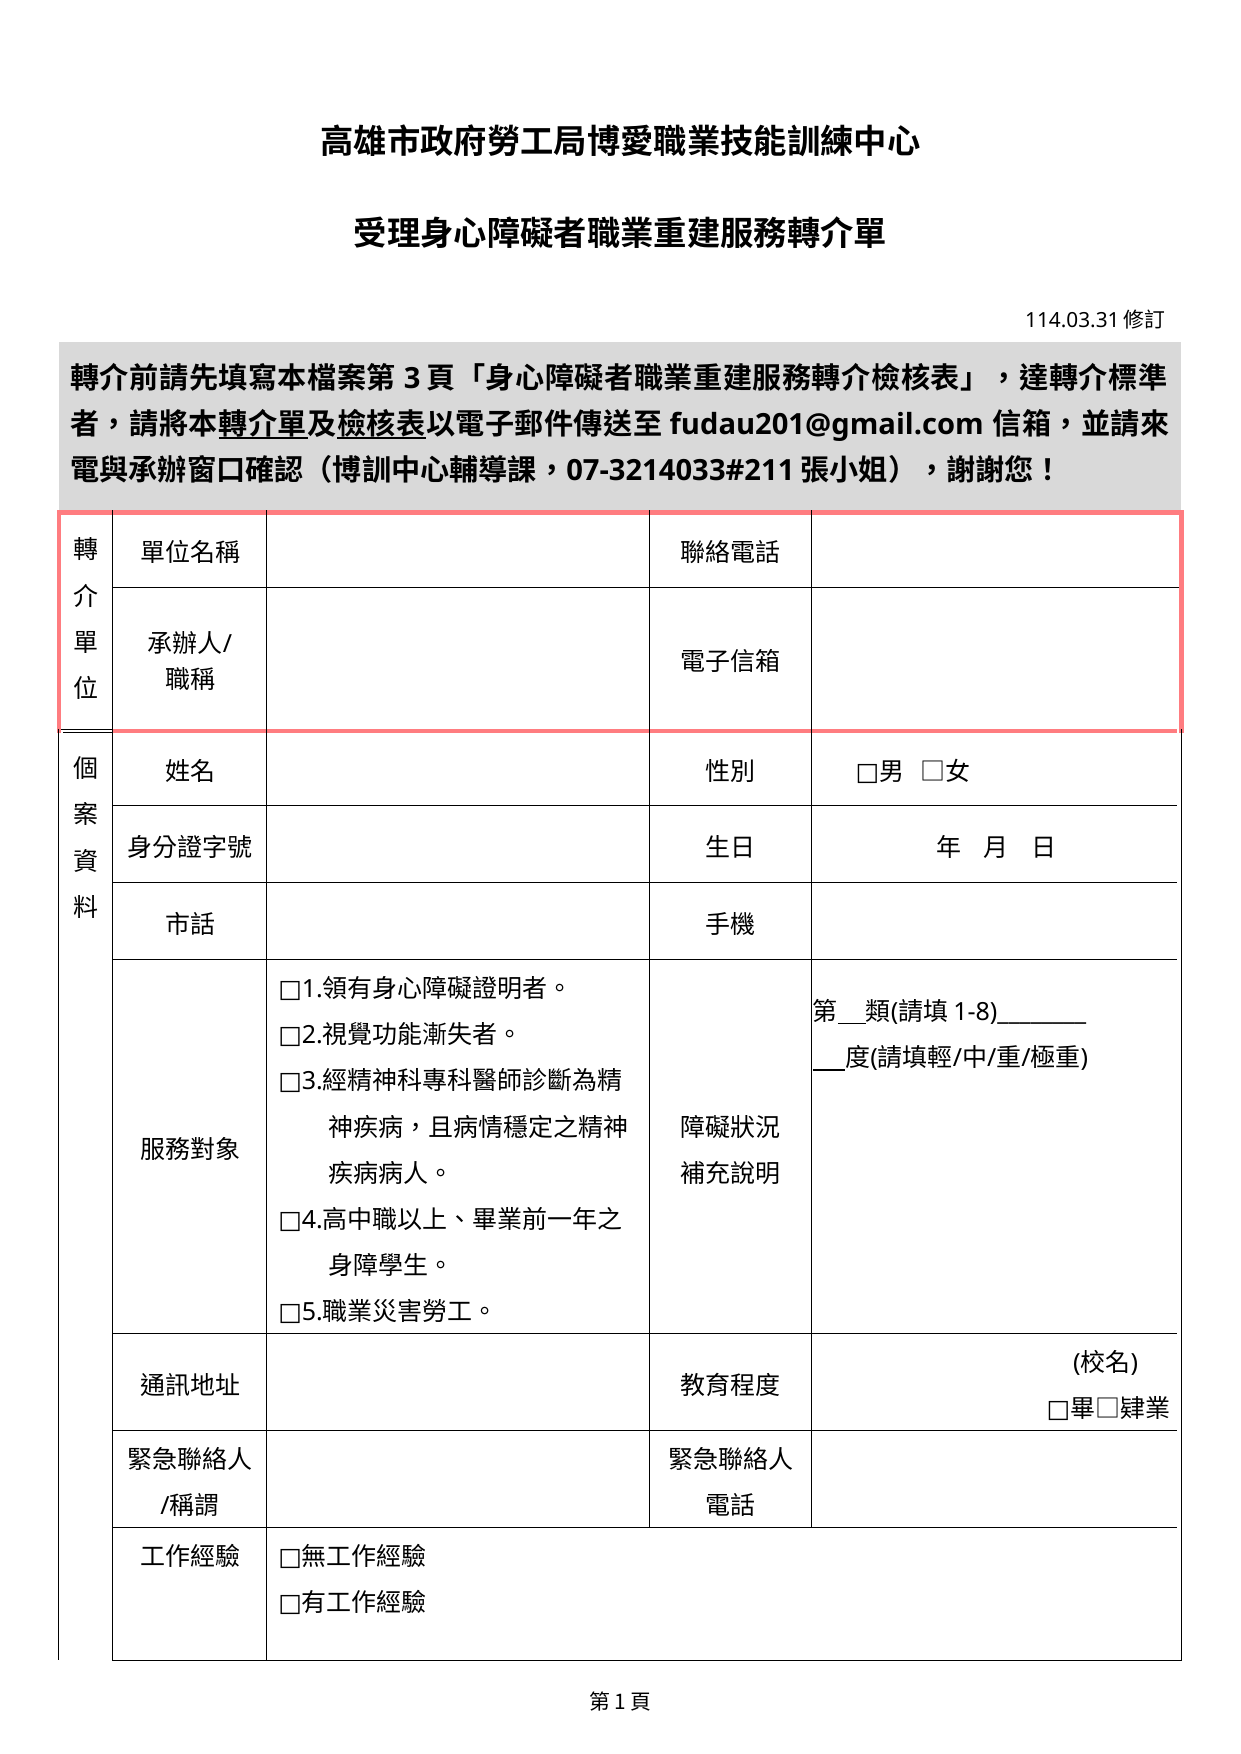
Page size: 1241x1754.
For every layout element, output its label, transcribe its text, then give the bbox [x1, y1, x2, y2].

table_cell 電子信箱 [650, 588, 811, 729]
table_cell (校名) □畢□肄業 [812, 1333, 1181, 1430]
table_cell 障礙狀況 補充說明 [650, 960, 811, 1333]
table_cell [267, 883, 649, 959]
text 高雄市政府勞工局博愛職業技能訓練中心 [75, 92, 1165, 185]
text 受理身心障礙者職業重建服務轉介單 [75, 185, 1165, 277]
table_cell □男 □女 [812, 729, 1181, 805]
table_cell 第 類(請填1-8)________ 度(請填輕/中/重/極重) [812, 959, 1181, 1333]
text 114.03.31修訂 [75, 296, 1165, 342]
table_cell 緊急聯絡人 電話 [650, 1431, 811, 1527]
table_cell 工作經驗 [113, 1528, 266, 1660]
table_cell [812, 588, 1179, 729]
table_cell [267, 1334, 649, 1430]
table_cell 生日 [650, 806, 811, 882]
table_cell 姓名 [113, 733, 266, 805]
table_cell 轉介單位 [61, 515, 112, 729]
table_cell 教育程度 [650, 1334, 811, 1430]
table_cell 個案資料 [59, 730, 112, 1660]
table_cell [267, 588, 649, 729]
table_cell □1.領有身心障礙證明者。 □2.視覺功能漸失者。 □3.經精神科專科醫師診斷為精神疾病，且病情穩定之精神疾病病人。 □4.高中職以上、畢業前一年之身障學生。 □5.職業災害勞工。 [267, 960, 649, 1333]
table_cell 單位名稱 [113, 515, 266, 587]
table_cell [267, 806, 649, 882]
table_cell [267, 515, 649, 587]
table_cell [812, 1430, 1181, 1527]
table_cell 身分證字號 [113, 806, 266, 882]
table_cell [812, 882, 1181, 959]
table_cell [267, 733, 649, 805]
table_cell 聯絡電話 [650, 515, 811, 587]
table_cell 通訊地址 [113, 1334, 266, 1430]
table_cell 承辦人/ 職稱 [113, 588, 266, 729]
table_cell 服務對象 [113, 960, 266, 1333]
table_header 轉介前請先填寫本檔案第3頁「身心障礙者職業重建服務轉介檢核表」，達轉介標準者，請將本轉介單及檢核表以電子郵件傳送至fudau201@gmail.com 信箱，並請來電與承辦窗口確認（博訓中心輔導課，07-3214033#211張小姐），謝謝您！ [59, 342, 1181, 510]
table_cell 市話 [113, 883, 266, 959]
table_cell [267, 1431, 649, 1527]
table_cell 性別 [650, 733, 811, 805]
table_cell 年 月 日 [812, 805, 1181, 882]
table_cell 手機 [650, 883, 811, 959]
table_cell 緊急聯絡人/稱謂 [113, 1431, 266, 1527]
table_cell □無工作經驗 □有工作經驗 [267, 1527, 1181, 1660]
table_cell [812, 515, 1179, 587]
